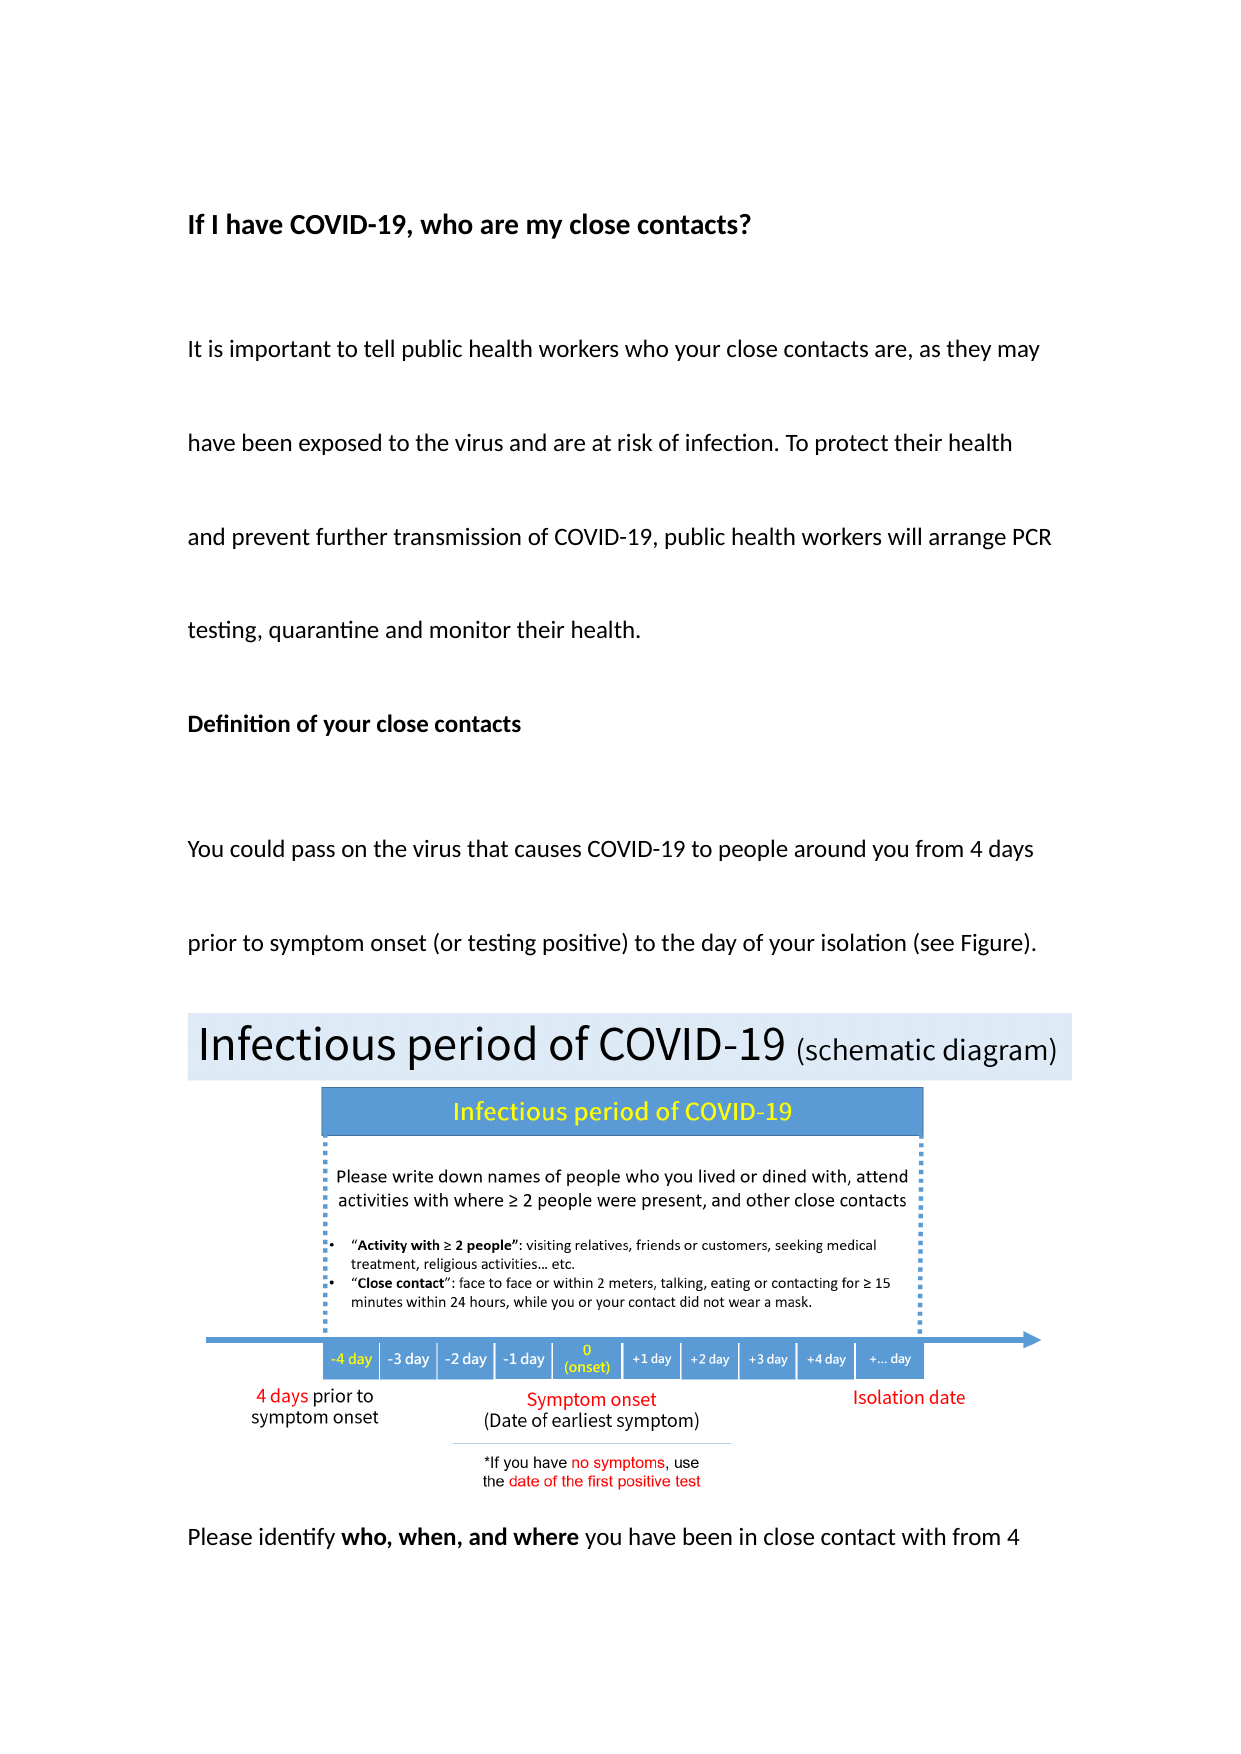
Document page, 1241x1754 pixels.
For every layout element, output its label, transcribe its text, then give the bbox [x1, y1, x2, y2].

text If I have COVID-19, who are my close contacts? [187, 182, 1053, 244]
text It is important to tell public health workers who your close contacts are, as they may have been exposed to the virus and are at risk of infection. To protect their health and prevent further transmission of COVID-19, public health workers will arrange PCR testing, quarantine and monitor their health. [187, 307, 1053, 651]
text Please identify who, when, and where you have been in close contact with from 4 [187, 1495, 1053, 1557]
text You could pass on the virus that causes COVID-19 to people around you from 4 days prior to symptom onset (or testing positive) to the day of your isolation (see Figure). [187, 807, 1053, 963]
text Definition of your close contacts [187, 682, 1053, 744]
